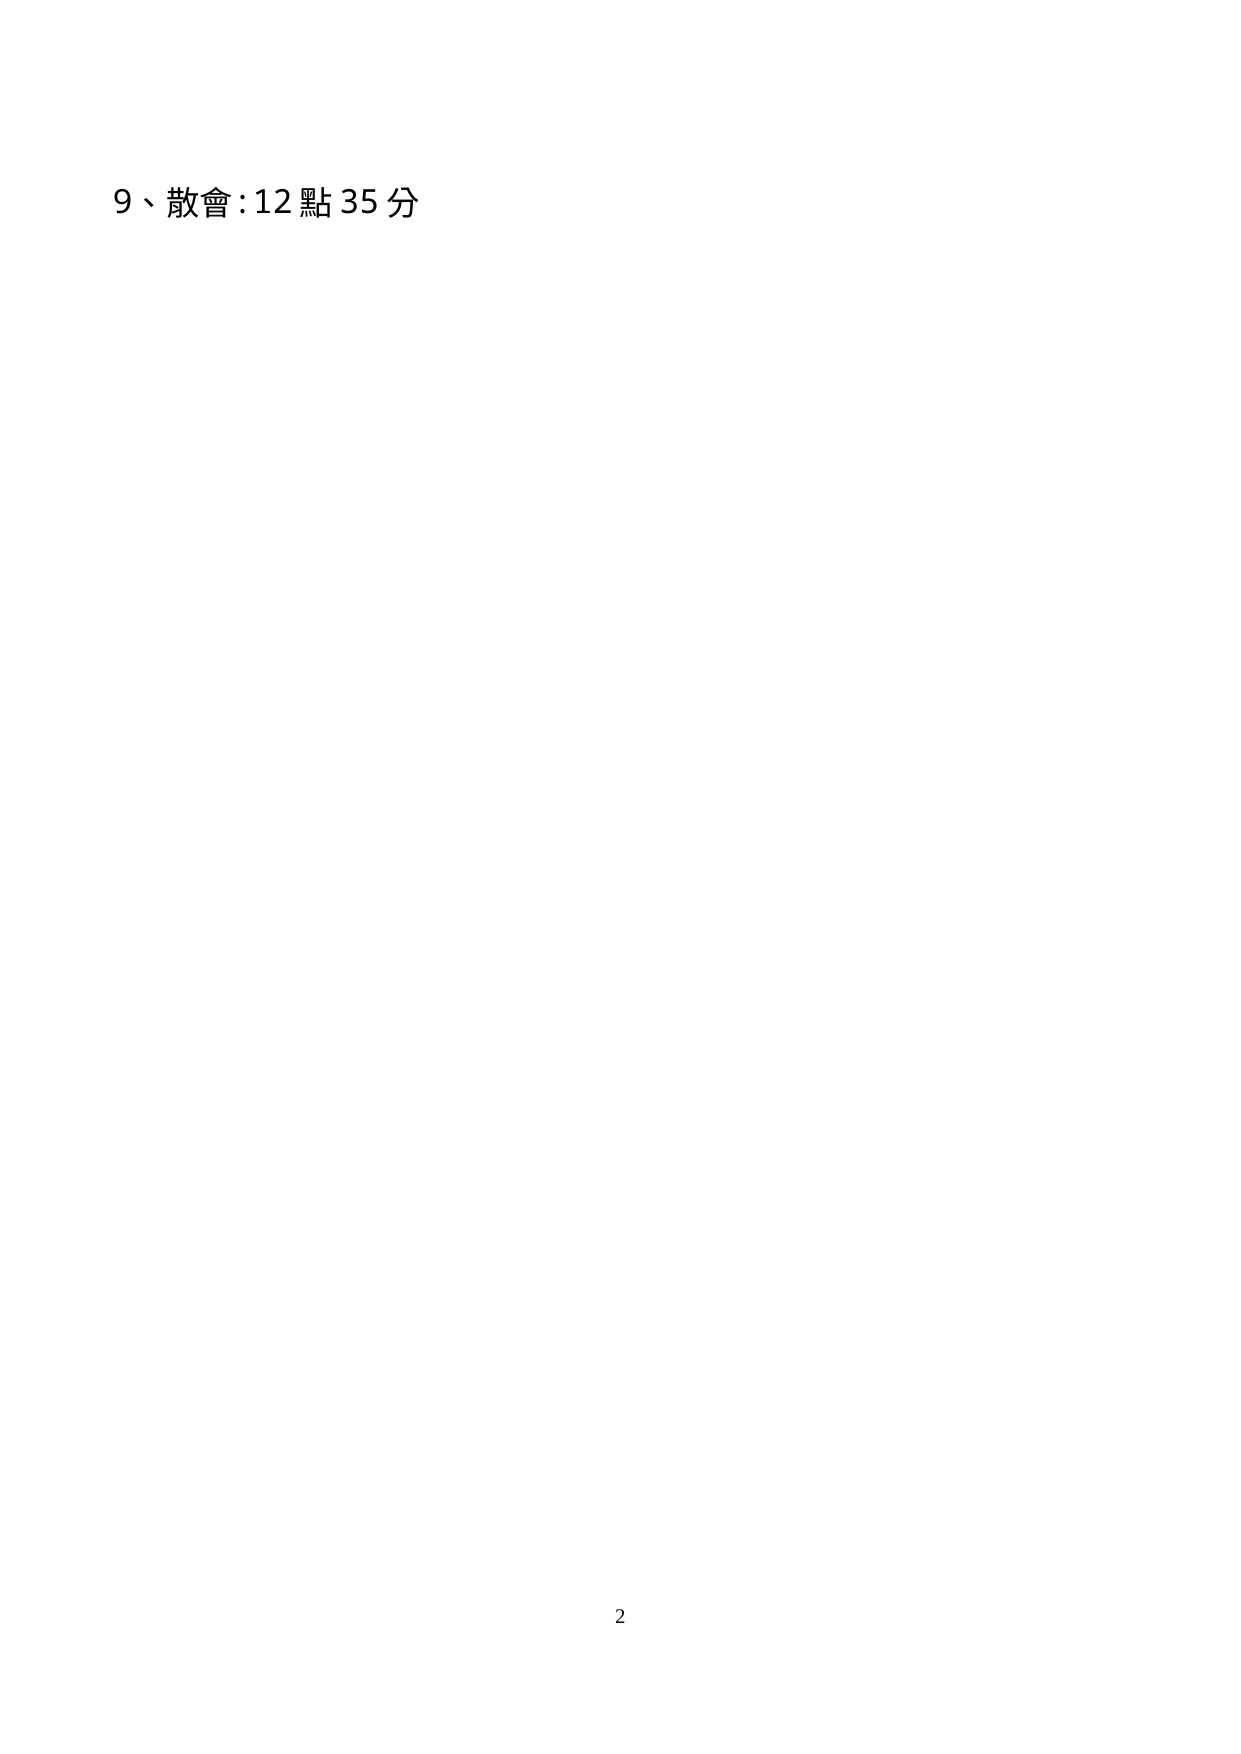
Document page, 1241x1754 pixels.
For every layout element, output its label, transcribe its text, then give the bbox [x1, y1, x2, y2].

list 散會:12點35分 [112, 159, 1128, 221]
